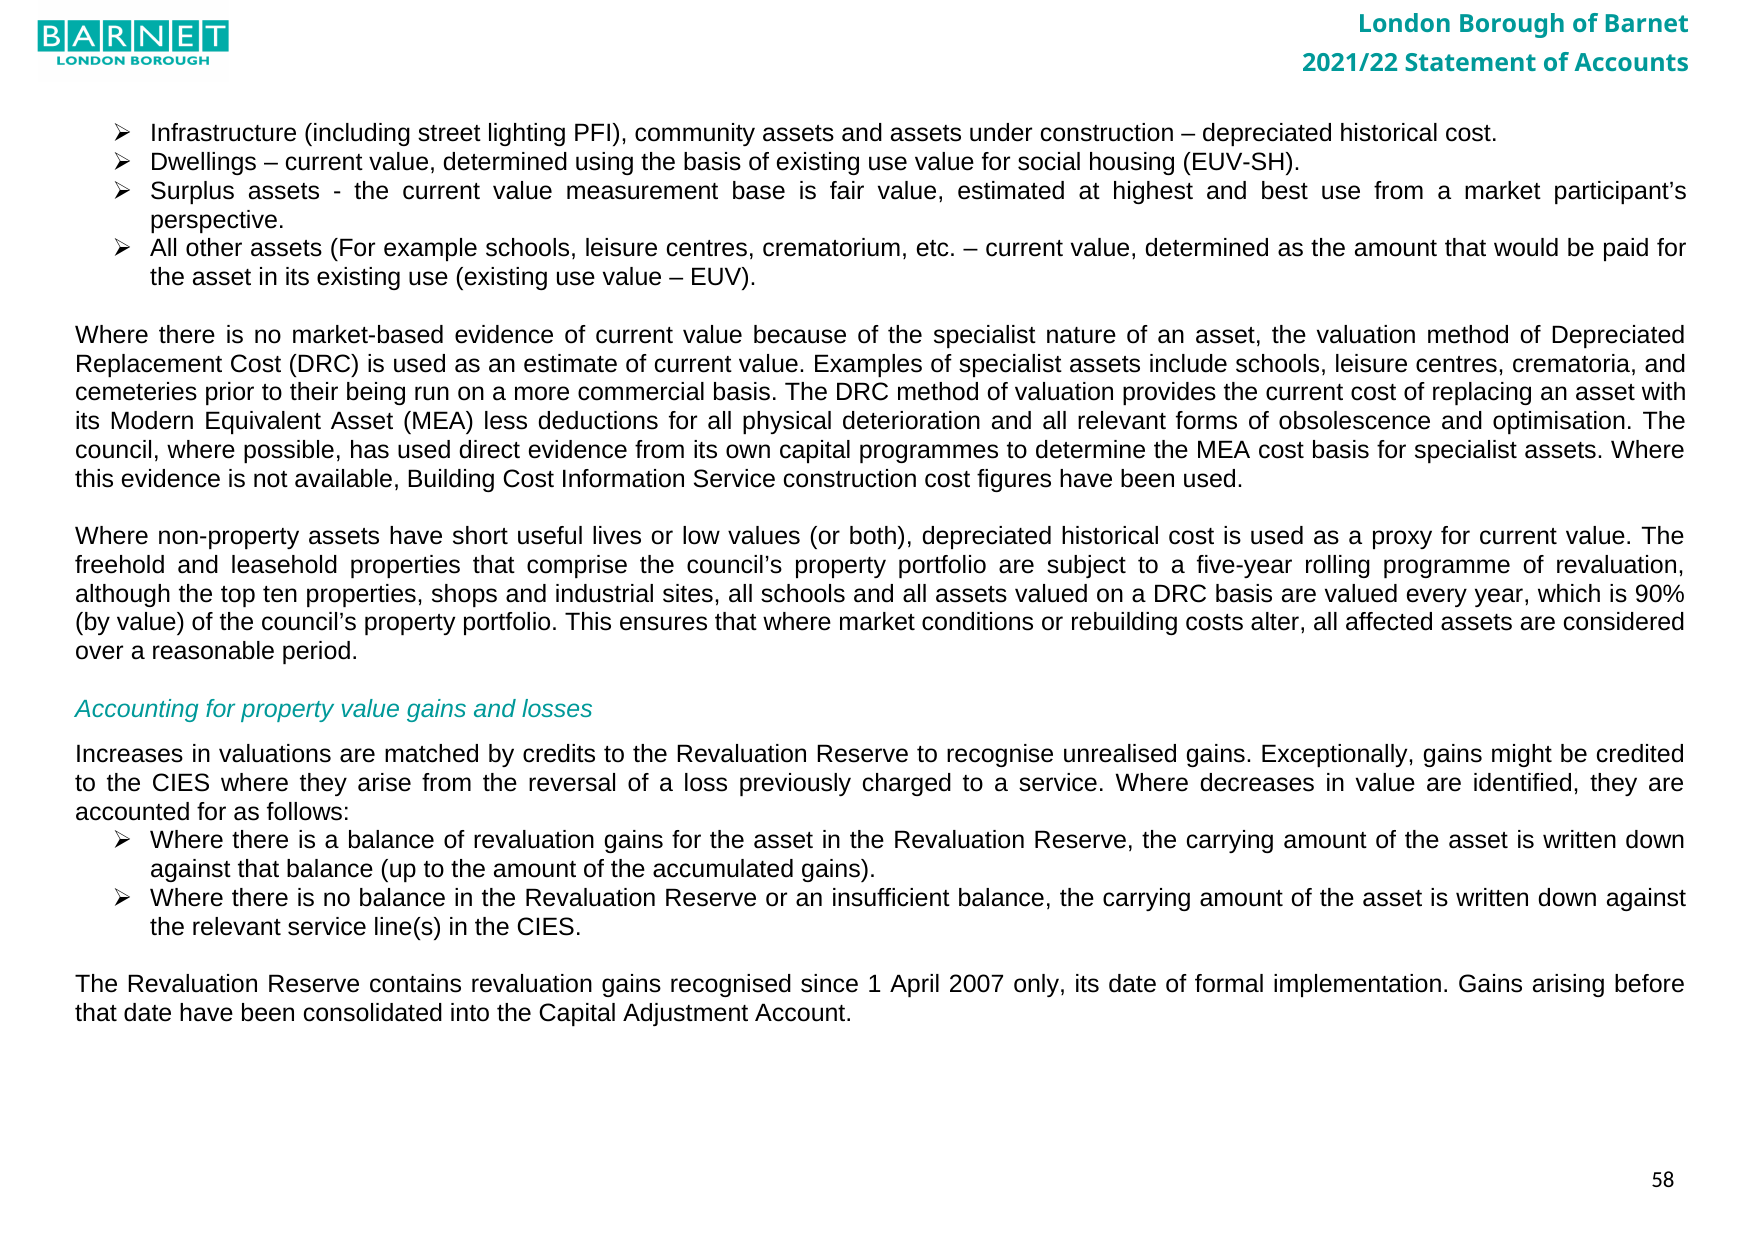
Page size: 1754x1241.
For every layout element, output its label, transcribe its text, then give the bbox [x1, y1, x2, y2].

list Infrastructure (including street lighting PFI), community assets and assets under construction – depreciated historical cost. [112, 118, 1689, 147]
list All other assets (For example schools, leisure centres, crematorium, etc. – current value, determined as the amount that would be paid for the asset in its existing use (existing use value – EUV). [112, 233, 1689, 291]
text Where non-property assets have short useful lives or low values (or both), depreciated historical cost is used as a proxy for current value. The freehold and leasehold properties that comprise the council’s property portfolio are subject to a five-year rolling programme of revaluation, although the top ten properties, shops and industrial sites, all schools and all assets valued on a DRC basis are valued every year, which is 90% (by value) of the council’s property portfolio. This ensures that where market conditions or rebuilding costs alter, all affected assets are considered over a reasonable period. [75, 521, 1689, 665]
text The Revaluation Reserve contains revaluation gains recognised since 1 April 2007 only, its date of formal implementation. Gains arising before that date have been consolidated into the Capital Adjustment Account. [75, 969, 1689, 1027]
subtitle Accounting for property value gains and losses [75, 693, 1689, 722]
list Where there is no balance in the Revaluation Reserve or an insufficient balance, the carrying amount of the asset is written down against the relevant service line(s) in the CIES. [112, 883, 1689, 940]
list Dwellings – current value, determined using the basis of existing use value for social housing (EUV-SH). [112, 147, 1689, 176]
text Where there is no market-based evidence of current value because of the specialist nature of an asset, the valuation method of Depreciated Replacement Cost (DRC) is used as an estimate of current value. Examples of specialist assets include schools, leisure centres, crematoria, and cemeteries prior to their being run on a more commercial basis. The DRC method of valuation provides the current cost of replacing an asset with its Modern Equivalent Asset (MEA) less deductions for all physical deterioration and all relevant forms of obsolescence and optimisation. The council, where possible, has used direct evidence from its own capital programmes to determine the MEA cost basis for specialist assets. Where this evidence is not available, Building Cost Information Service construction cost figures have been used. [75, 320, 1689, 492]
list Where there is a balance of revaluation gains for the asset in the Revaluation Reserve, the carrying amount of the asset is written down against that balance (up to the amount of the accumulated gains). [112, 825, 1689, 883]
text Increases in valuations are matched by credits to the Revaluation Reserve to recognise unrealised gains. Exceptionally, gains might be credited to the CIES where they arise from the reversal of a loss previously charged to a service. Where decreases in value are identified, they are accounted for as follows: [75, 739, 1689, 825]
list Surplus assets - the current value measurement base is fair value, estimated at highest and best use from a market participant’s perspective. [112, 176, 1689, 233]
